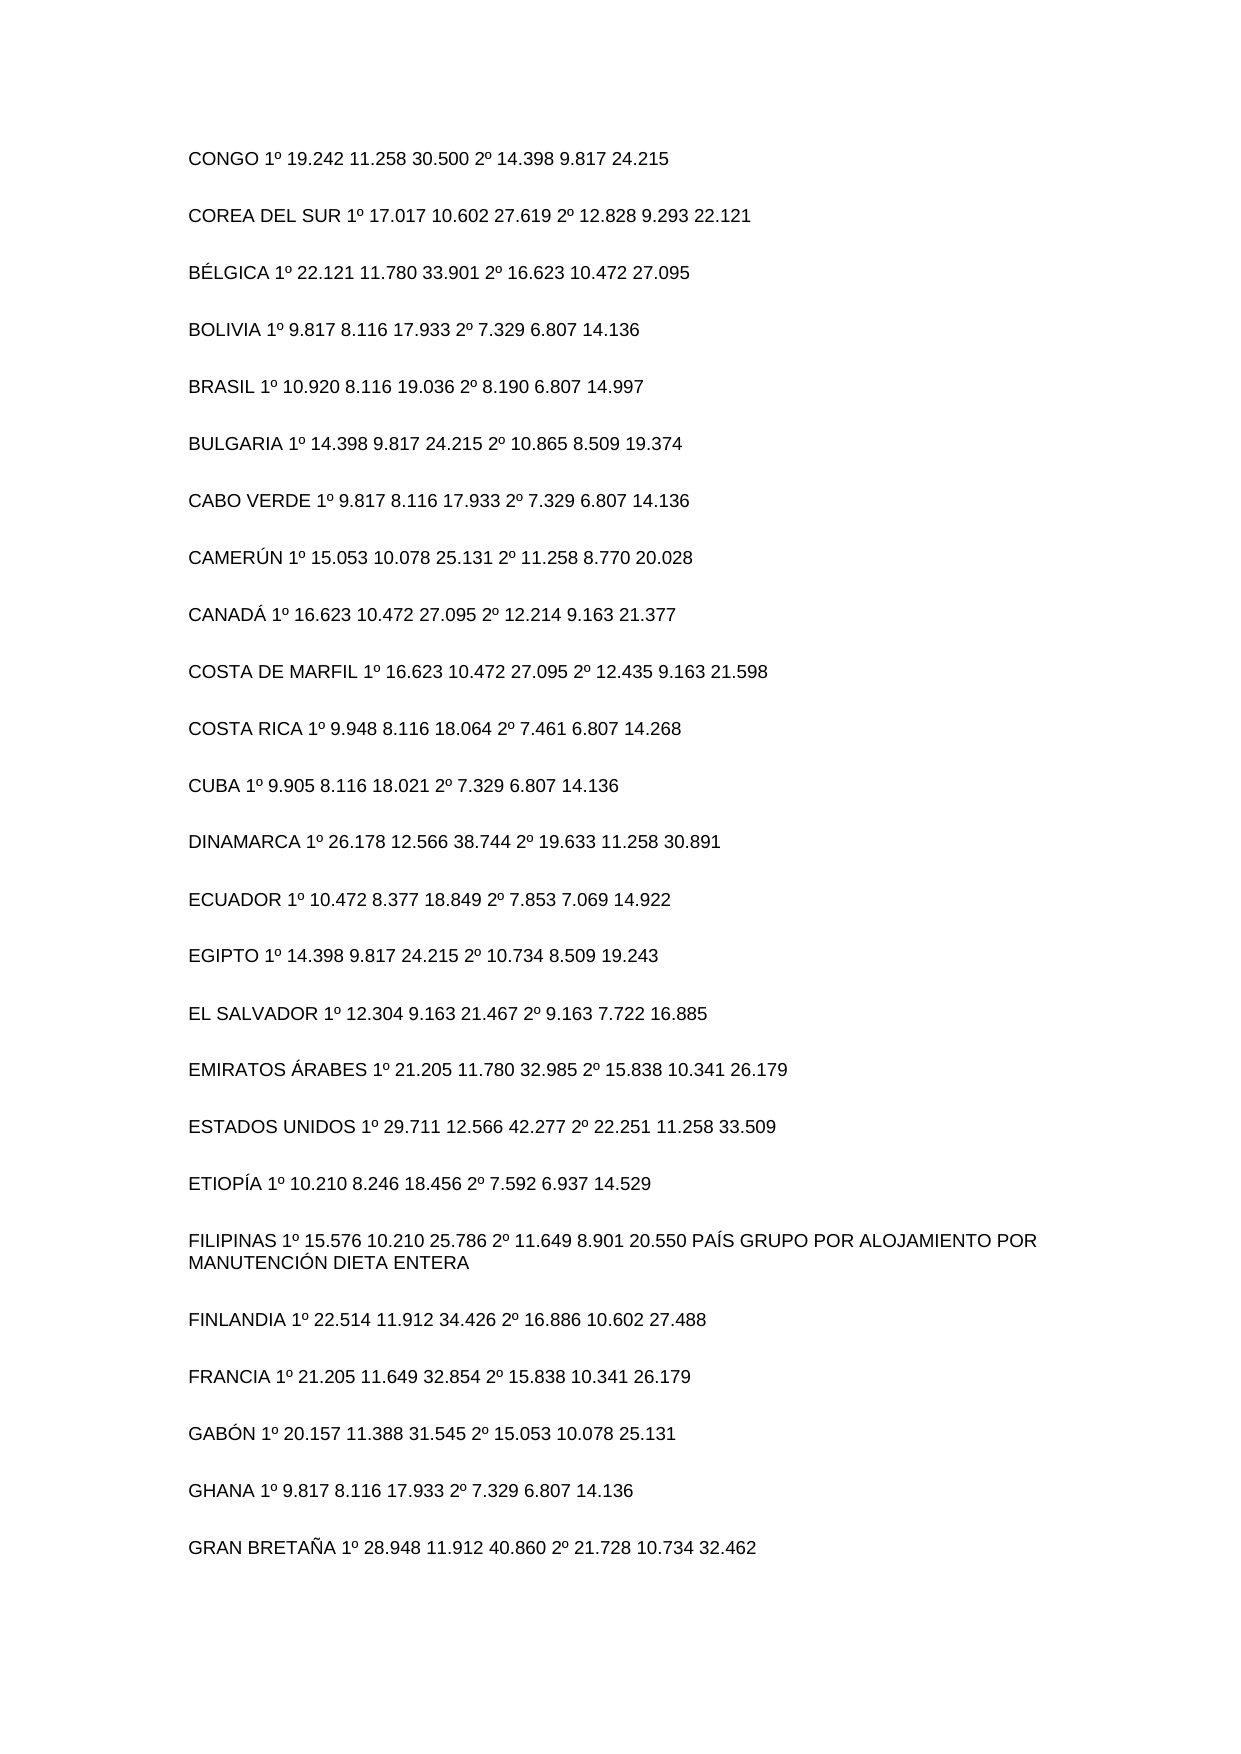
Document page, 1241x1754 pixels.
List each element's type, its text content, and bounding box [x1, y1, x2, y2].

text COSTA DE MARFIL 1º 16.623 10.472 27.095 2º 12.435 9.163 21.598 [188, 660, 1063, 682]
text EMIRATOS ÁRABES 1º 21.205 11.780 32.985 2º 15.838 10.341 26.179 [188, 1059, 1063, 1081]
text GRAN BRETAÑA 1º 28.948 11.912 40.860 2º 21.728 10.734 32.462 [188, 1537, 1063, 1558]
text BOLIVIA 1º 9.817 8.116 17.933 2º 7.329 6.807 14.136 [188, 318, 1063, 340]
text CANADÁ 1º 16.623 10.472 27.095 2º 12.214 9.163 21.377 [188, 603, 1063, 625]
text CABO VERDE 1º 9.817 8.116 17.933 2º 7.329 6.807 14.136 [188, 489, 1063, 511]
text COREA DEL SUR 1º 17.017 10.602 27.619 2º 12.828 9.293 22.121 [188, 204, 1063, 226]
text BÉLGICA 1º 22.121 11.780 33.901 2º 16.623 10.472 27.095 [188, 262, 1063, 283]
text COSTA RICA 1º 9.948 8.116 18.064 2º 7.461 6.807 14.268 [188, 717, 1063, 739]
text ESTADOS UNIDOS 1º 29.711 12.566 42.277 2º 22.251 11.258 33.509 [188, 1116, 1063, 1138]
text FRANCIA 1º 21.205 11.649 32.854 2º 15.838 10.341 26.179 [188, 1366, 1063, 1387]
text ETIOPÍA 1º 10.210 8.246 18.456 2º 7.592 6.937 14.529 [188, 1173, 1063, 1195]
text FILIPINAS 1º 15.576 10.210 25.786 2º 11.649 8.901 20.550 PAÍS GRUPO POR ALOJAMIENTO POR MANUTENCIÓN DIETA ENTERA [188, 1230, 1063, 1273]
text CONGO 1º 19.242 11.258 30.500 2º 14.398 9.817 24.215 [188, 148, 1063, 169]
text ECUADOR 1º 10.472 8.377 18.849 2º 7.853 7.069 14.922 [188, 888, 1063, 910]
text BRASIL 1º 10.920 8.116 19.036 2º 8.190 6.807 14.997 [188, 376, 1063, 397]
text GABÓN 1º 20.157 11.388 31.545 2º 15.053 10.078 25.131 [188, 1423, 1063, 1444]
text BULGARIA 1º 14.398 9.817 24.215 2º 10.865 8.509 19.374 [188, 432, 1063, 454]
text GHANA 1º 9.817 8.116 17.933 2º 7.329 6.807 14.136 [188, 1480, 1063, 1501]
text DINAMARCA 1º 26.178 12.566 38.744 2º 19.633 11.258 30.891 [188, 831, 1063, 853]
text FINLANDIA 1º 22.514 11.912 34.426 2º 16.886 10.602 27.488 [188, 1309, 1063, 1330]
text EGIPTO 1º 14.398 9.817 24.215 2º 10.734 8.509 19.243 [188, 945, 1063, 967]
text CUBA 1º 9.905 8.116 18.021 2º 7.329 6.807 14.136 [188, 774, 1063, 796]
text EL SALVADOR 1º 12.304 9.163 21.467 2º 9.163 7.722 16.885 [188, 1002, 1063, 1024]
text CAMERÚN 1º 15.053 10.078 25.131 2º 11.258 8.770 20.028 [188, 546, 1063, 568]
